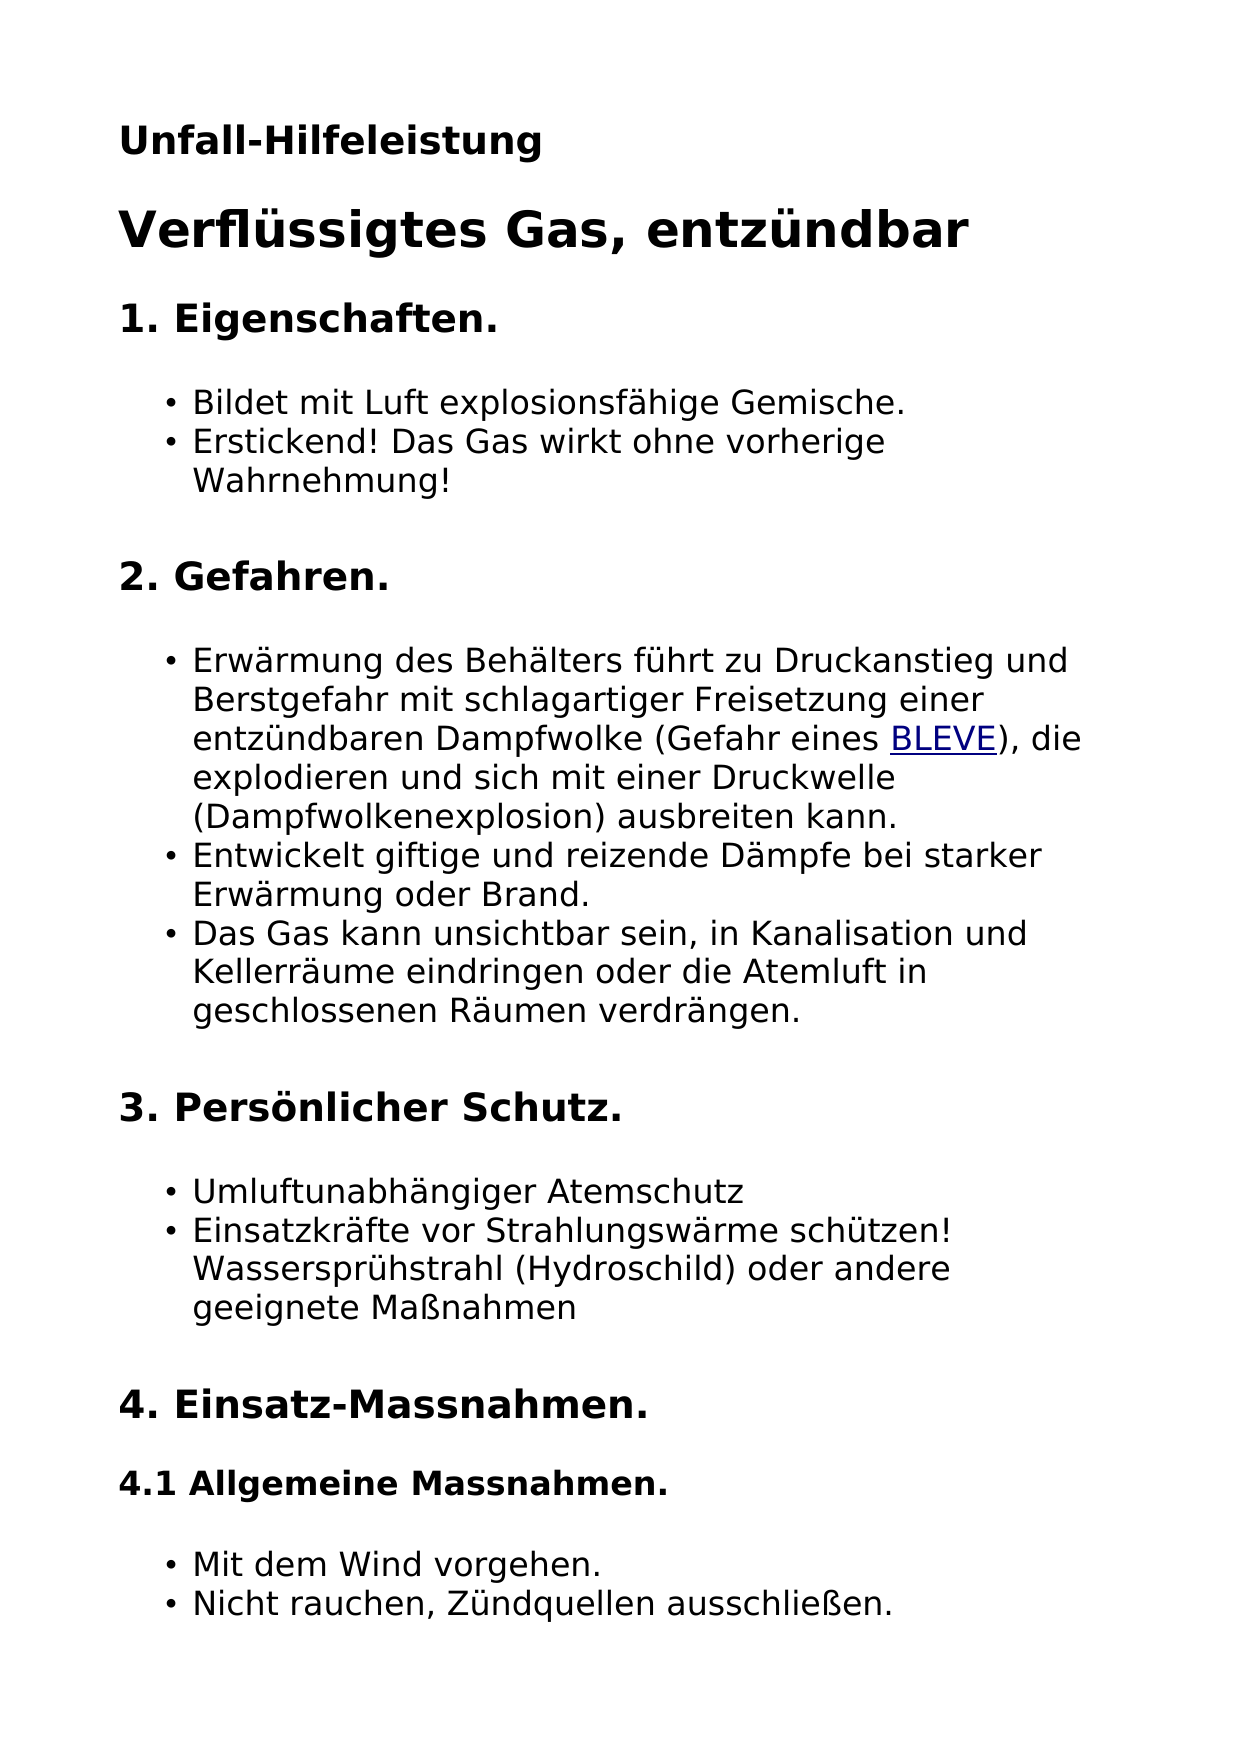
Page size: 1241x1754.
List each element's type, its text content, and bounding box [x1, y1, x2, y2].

subtitle 4. Einsatz-Massnahmen. [118, 1382, 1122, 1427]
subtitle Unfall-Hilfeleistung [118, 118, 1122, 163]
subtitle 2. Gefahren. [118, 555, 1122, 600]
list Umluftunabhängiger Atemschutz [177, 1172, 1122, 1211]
list Mit dem Wind vorgehen. [177, 1546, 1122, 1584]
subtitle Verflüssigtes Gas, entzündbar [118, 201, 1122, 259]
subtitle 4.1 Allgemeine Massnahmen. [118, 1465, 1122, 1504]
subtitle 3. Persönlicher Schutz. [118, 1085, 1122, 1130]
list Einsatzkräfte vor Strahlungswärme schützen! Wassersprühstrahl (Hydroschild) oder andere geeignete Maßnahmen [177, 1211, 1122, 1328]
list Erwärmung des Behälters führt zu Druckanstieg und Berstgefahr mit schlagartiger Freisetzung einer entzündbaren Dampfwolke (Gefahr eines BLEVE), die explodieren und sich mit einer Druckwelle (Dampfwolkenexplosion) ausbreiten kann. [177, 642, 1122, 836]
list Das Gas kann unsichtbar sein, in Kanalisation und Kellerräume eindringen oder die Atemluft in geschlossenen Räumen verdrängen. [177, 914, 1122, 1031]
list Nicht rauchen, Zündquellen ausschließen. [177, 1584, 1122, 1623]
list Entwickelt giftige und reizende Dämpfe bei starker Erwärmung oder Brand. [177, 836, 1122, 914]
list Erstickend! Das Gas wirkt ohne vorherige Wahrnehmung! [177, 423, 1122, 500]
list Bildet mit Luft explosionsfähige Gemische. [177, 384, 1122, 423]
subtitle 1. Eigenschaften. [118, 297, 1122, 342]
